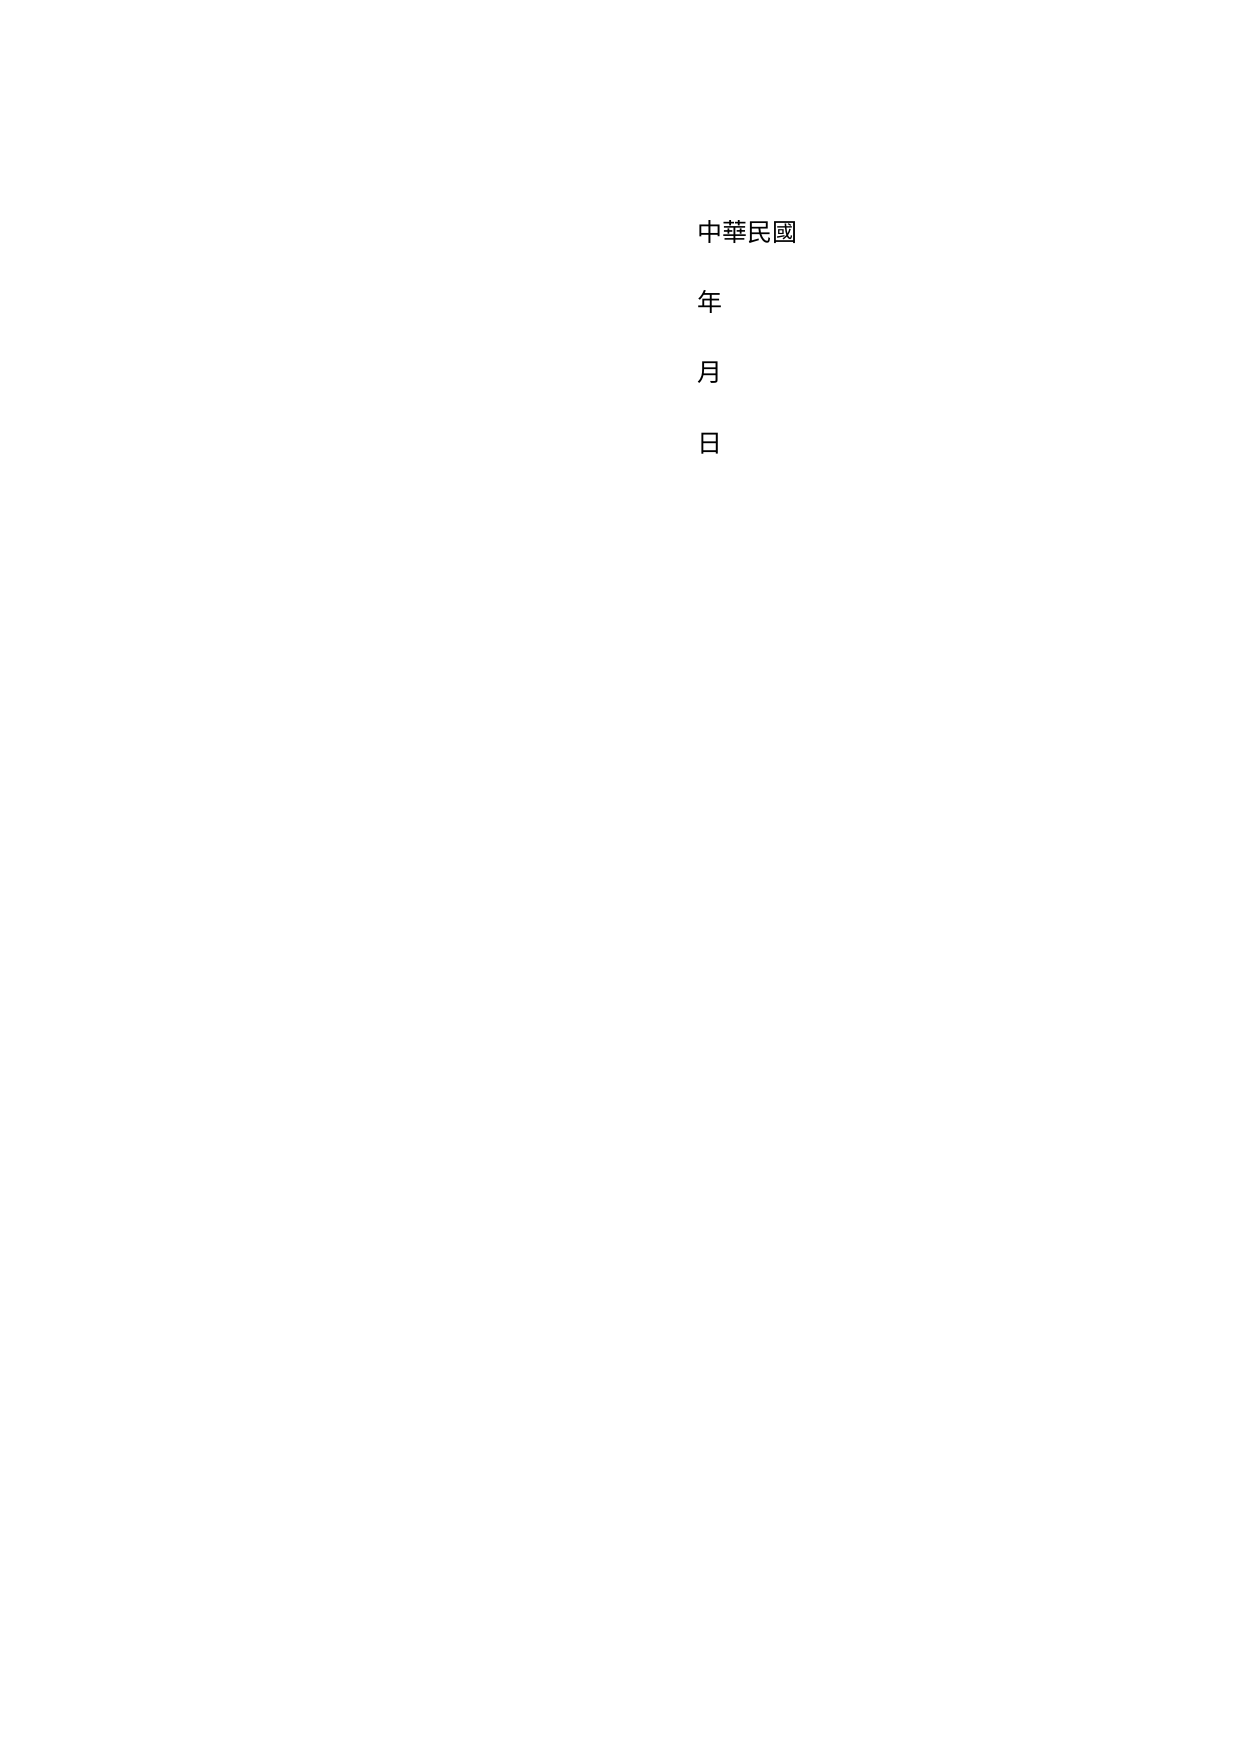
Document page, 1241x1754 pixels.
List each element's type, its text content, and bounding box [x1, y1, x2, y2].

text 中華民國 年 月 日 [697, 212, 1140, 459]
